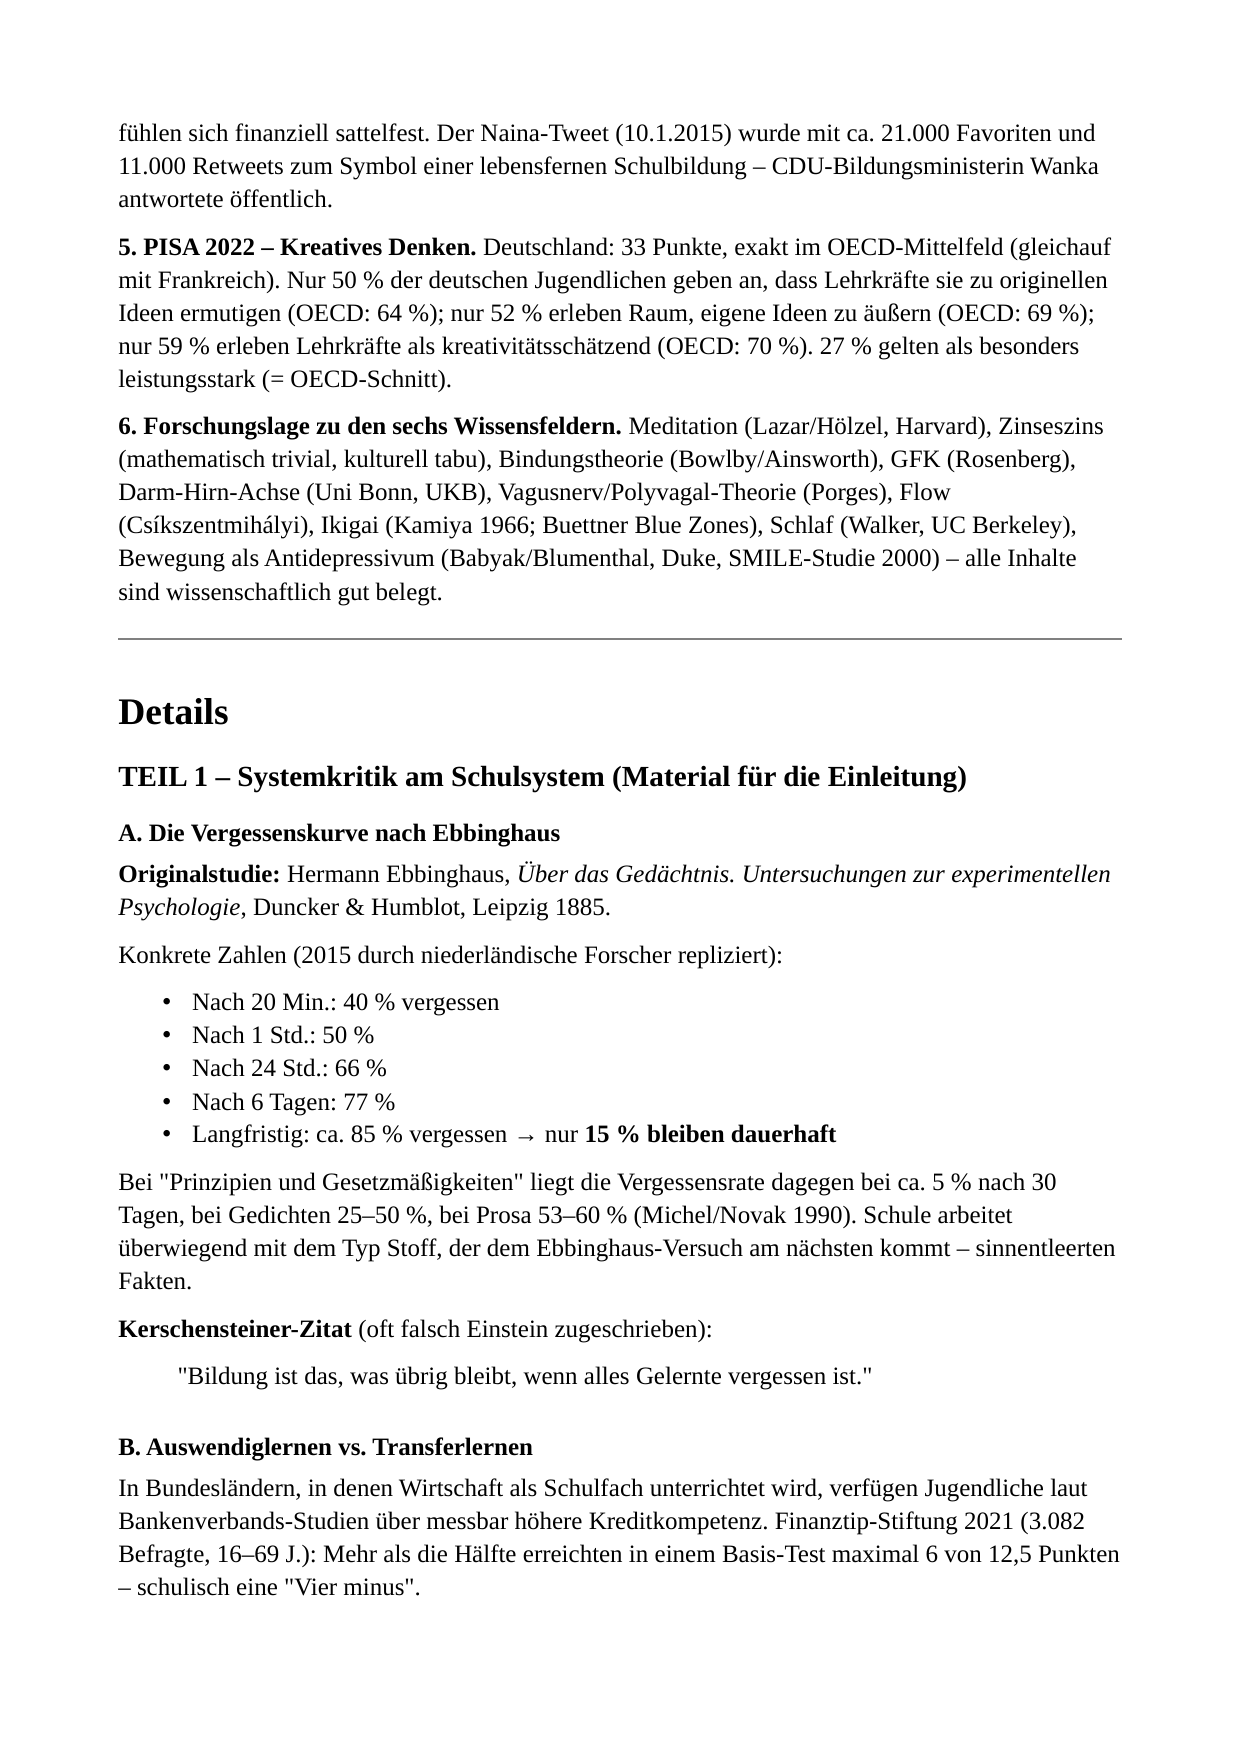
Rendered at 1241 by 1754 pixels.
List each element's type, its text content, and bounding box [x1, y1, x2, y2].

text 6. Forschungslage zu den sechs Wissensfeldern. Meditation (Lazar/Hölzel, Harvard), Zinseszins (mathematisch trivial, kulturell tabu), Bindungstheorie (Bowlby/Ainsworth), GFK (Rosenberg), Darm-Hirn-Achse (Uni Bonn, UKB), Vagusnerv/Polyvagal-Theorie (Porges), Flow (Csíkszentmihályi), Ikigai (Kamiya 1966; Buettner Blue Zones), Schlaf (Walker, UC Berkeley), Bewegung als Antidepressivum (Babyak/Blumenthal, Duke, SMILE-Studie 2000) – alle Inhalte sind wissenschaftlich gut belegt. [118, 411, 1122, 605]
list Nach 1 Std.: 50 % [162, 1021, 1122, 1049]
text "Bildung ist das, was übrig bleibt, wenn alles Gelernte vergessen ist." [177, 1361, 1063, 1390]
subtitle Details [118, 689, 1122, 732]
text Bei "Prinzipien und Gesetzmäßigkeiten" liegt die Vergessensrate dagegen bei ca. 5 % nach 30 Tagen, bei Gedichten 25–50 %, bei Prosa 53–60 % (Michel/Novak 1990). Schule arbeitet überwiegend mit dem Typ Stoff, der dem Ebbinghaus-Versuch am nächsten kommt – sinnentleerten Fakten. [118, 1167, 1122, 1295]
subtitle TEIL 1 – Systemkritik am Schulsystem (Material für die Einleitung) [118, 759, 1122, 793]
list Nach 6 Tagen: 77 % [162, 1087, 1122, 1115]
text fühlen sich finanziell sattelfest. Der Naina-Tweet (10.1.2015) wurde mit ca. 21.000 Favoriten und 11.000 Retweets zum Symbol einer lebensfernen Schulbildung – CDU-Bildungsministerin Wanka antwortete öffentlich. [118, 118, 1122, 213]
list Nach 20 Min.: 40 % vergessen [162, 987, 1122, 1016]
text Kerschensteiner-Zitat (oft falsch Einstein zugeschrieben): [118, 1314, 1122, 1343]
subtitle A. Die Vergessenskurve nach Ebbinghaus [118, 818, 1122, 847]
subtitle B. Auswendiglernen vs. Transferlernen [118, 1432, 1122, 1461]
text 5. PISA 2022 – Kreatives Denken. Deutschland: 33 Punkte, exakt im OECD-Mittelfeld (gleichauf mit Frankreich). Nur 50 % der deutschen Jugendlichen geben an, dass Lehrkräfte sie zu originellen Ideen ermutigen (OECD: 64 %); nur 52 % erleben Raum, eigene Ideen zu äußern (OECD: 69 %); nur 59 % erleben Lehrkräfte als kreativitätsschätzend (OECD: 70 %). 27 % gelten als besonders leistungsstark (= OECD-Schnitt). [118, 232, 1122, 393]
text In Bundesländern, in denen Wirtschaft als Schulfach unterrichtet wird, verfügen Jugendliche laut Bankenverbands-Studien über messbar höhere Kreditkompetenz. Finanztip-Stiftung 2021 (3.082 Befragte, 16–69 J.): Mehr als die Hälfte erreichten in einem Basis-Test maximal 6 von 12,5 Punkten – schulisch eine "Vier minus". [118, 1473, 1122, 1601]
text Konkrete Zahlen (2015 durch niederländische Forscher repliziert): [118, 940, 1122, 969]
list Langfristig: ca. 85 % vergessen → nur 15 % bleiben dauerhaft [162, 1119, 1122, 1148]
text Originalstudie: Hermann Ebbinghaus, Über das Gedächtnis. Untersuchungen zur experimentellen Psychologie, Duncker & Humblot, Leipzig 1885. [118, 859, 1122, 921]
list Nach 24 Std.: 66 % [162, 1053, 1122, 1082]
